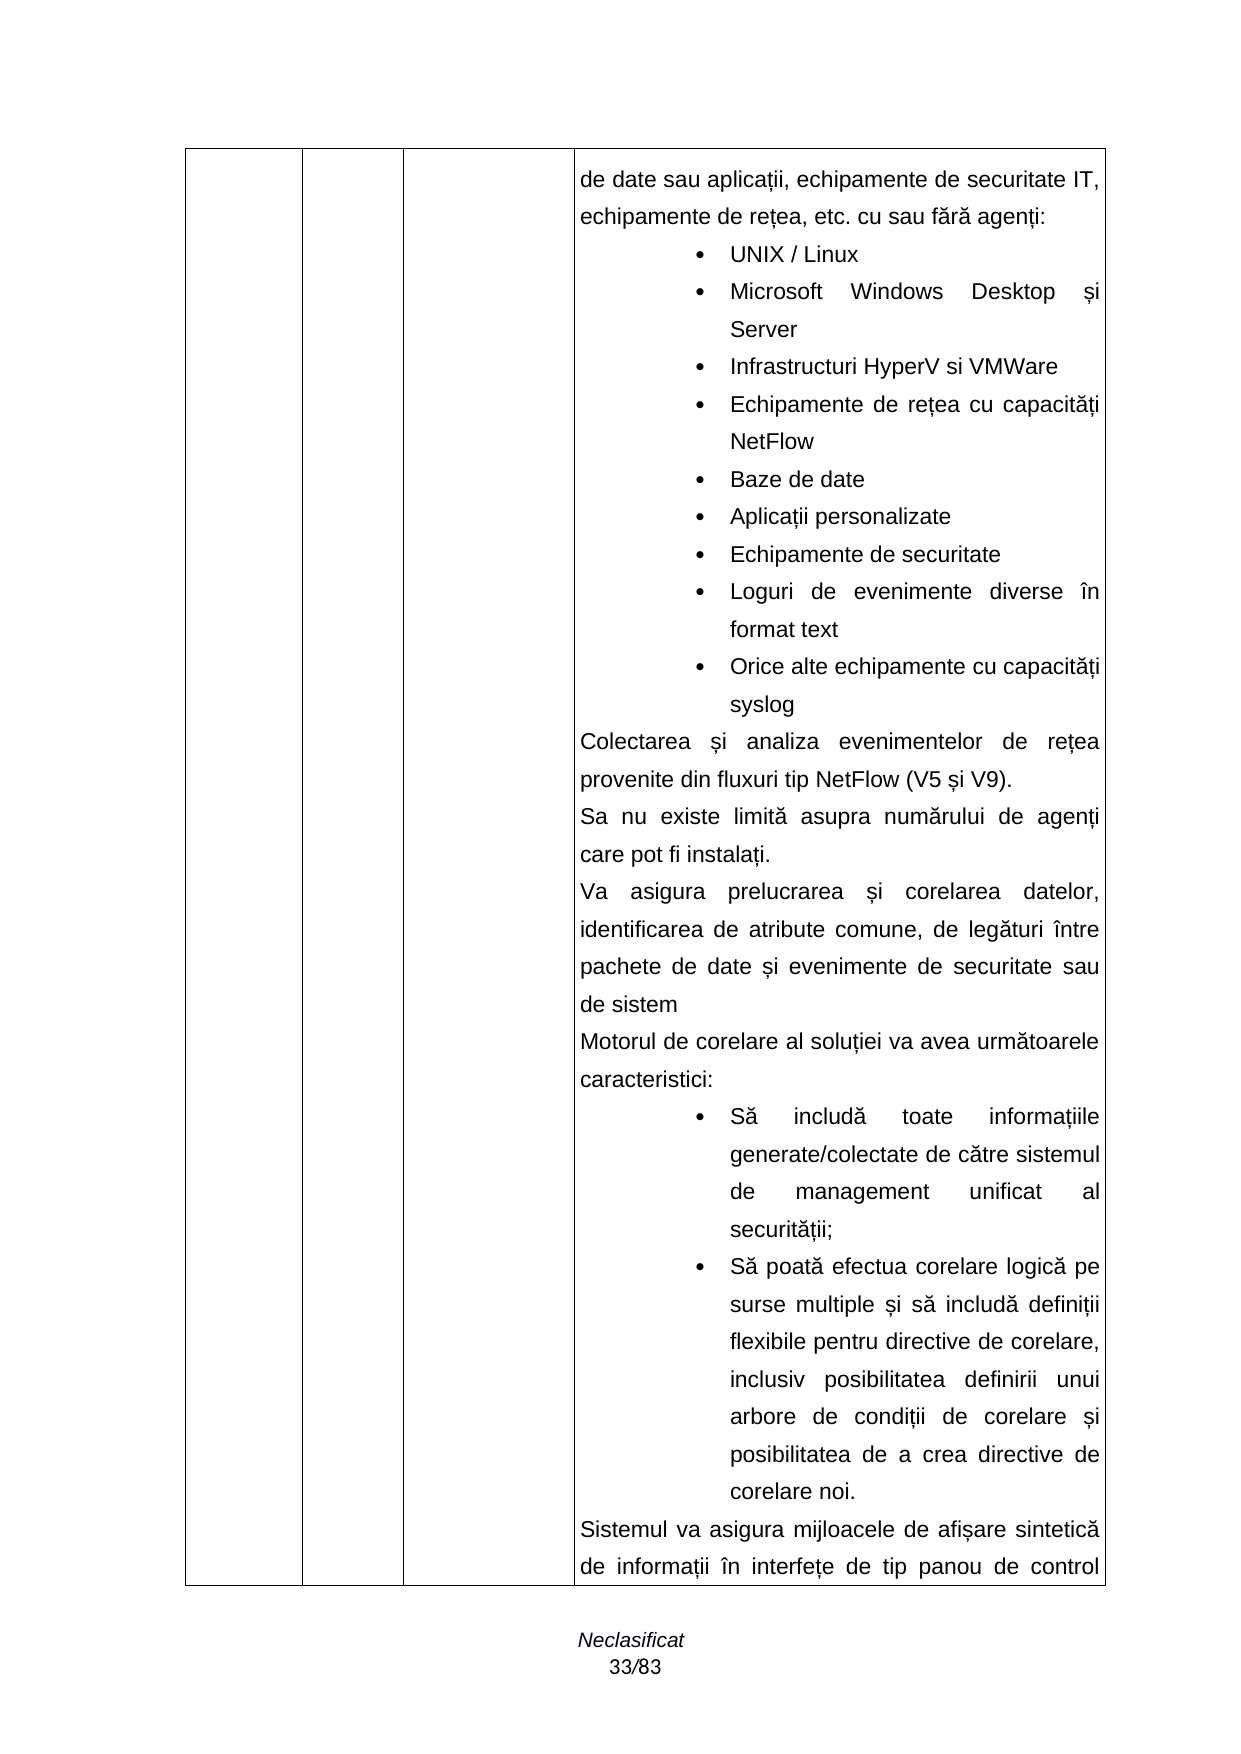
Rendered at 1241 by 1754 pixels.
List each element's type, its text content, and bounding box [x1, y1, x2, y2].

table_cell [404, 149, 574, 1585]
table_cell [303, 149, 403, 1585]
table_cell de date sau aplicații, echipamente de securitate IT, echipamente de rețea, etc. cu sau fără agenți: UNIX / Linux Microsoft Windows Desktop și Server Infrastructuri HyperV si VMWare Echipamente de rețea cu capacități NetFlow Baze de date Aplicații personalizate Echipamente de securitate Loguri de evenimente diverse în format text Orice alte echipamente cu capacități syslog Colectarea și analiza evenimentelor de rețea provenite din fluxuri tip NetFlow (V5 și V9). Sa nu existe limită asupra numărului de agenți care pot fi instalați. Va asigura prelucrarea și corelarea datelor, identificarea de atribute comune, de legături între pachete de date și evenimente de securitate sau de sistem Motorul de corelare al soluției va avea următoarele caracteristici: Să includă toate informațiile generate/colectate de către sistemul de management unificat al securității; Să poată efectua corelare logică pe surse multiple și să includă definiții flexibile pentru directive de corelare, inclusiv posibilitatea definirii unui arbore de condiții de corelare și posibilitatea de a crea directive de corelare noi. Sistemul va asigura mijloacele de afișare sintetică de informații în interfețe de tip panou de control [575, 149, 1105, 1585]
table_cell [186, 149, 302, 1585]
